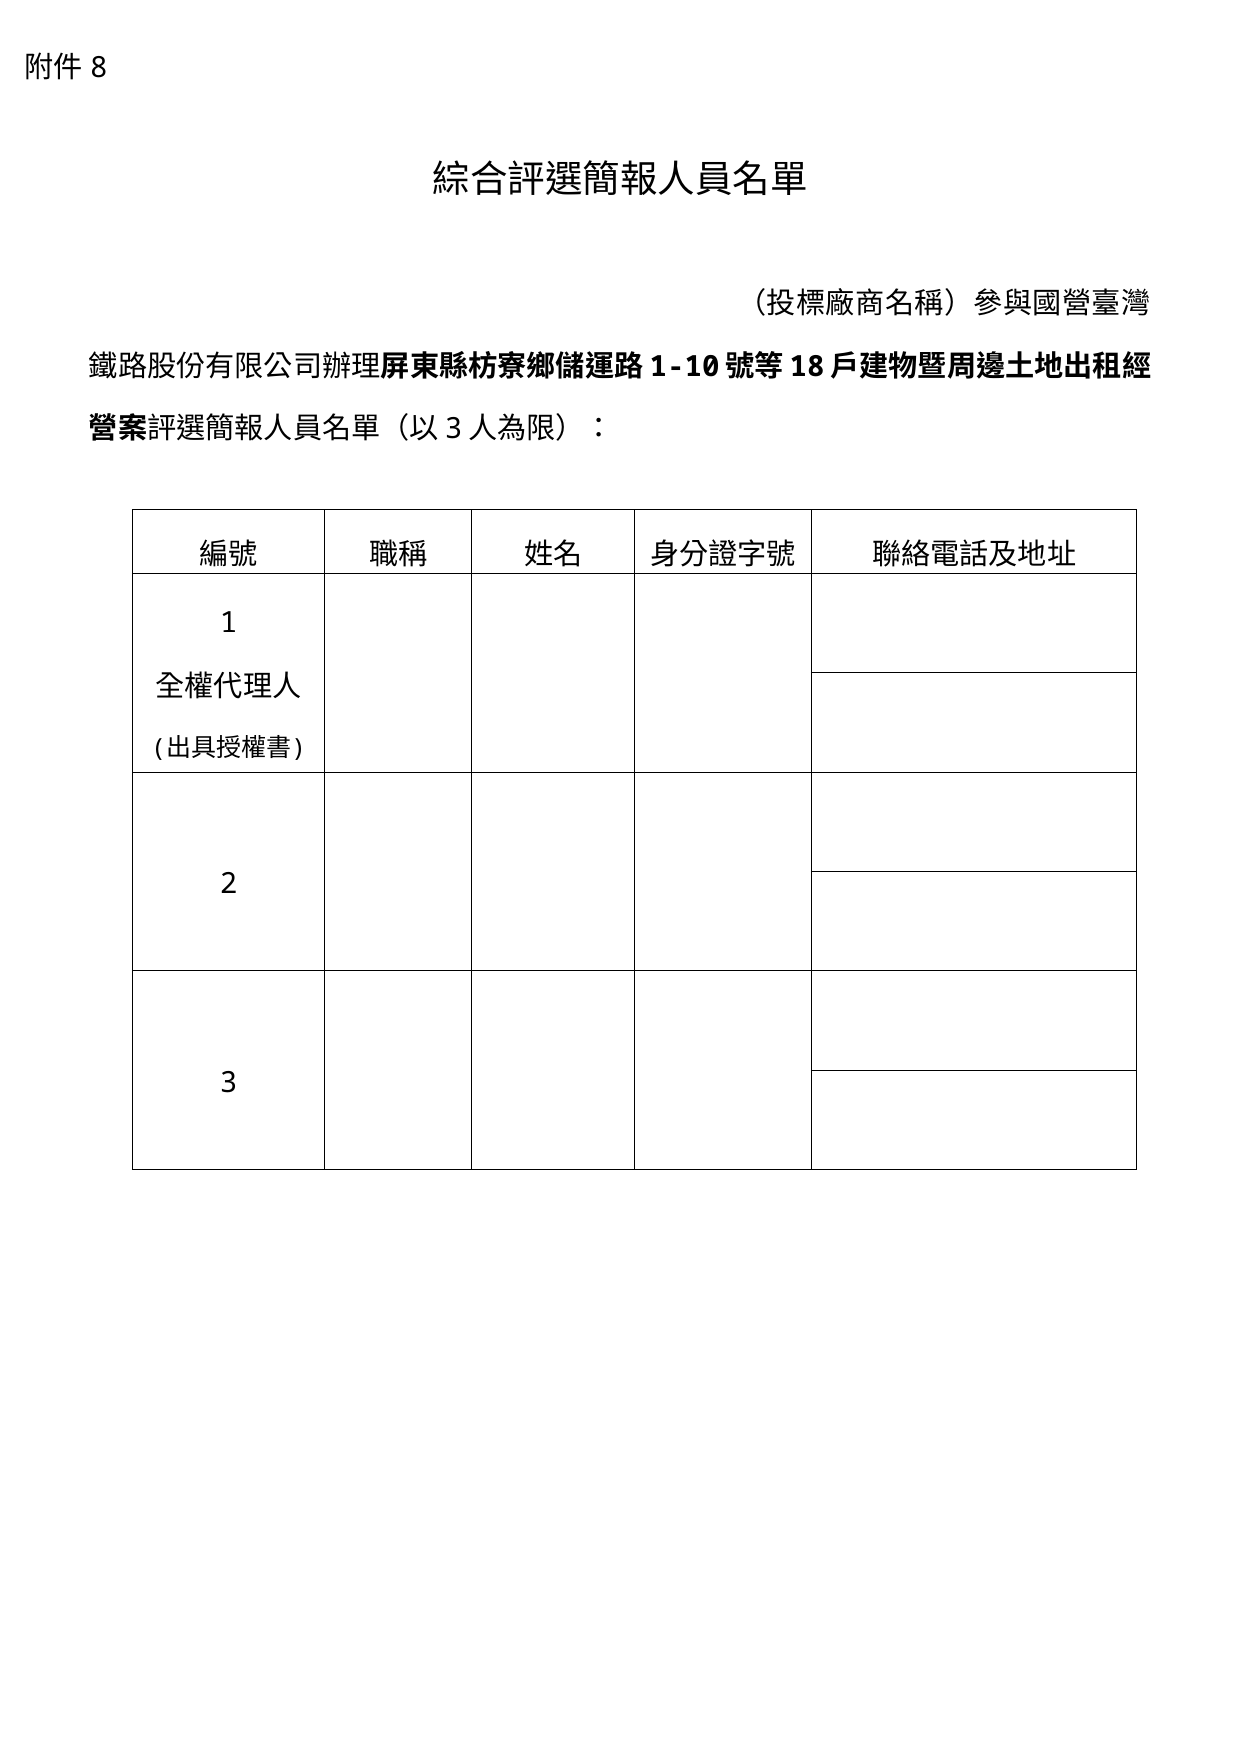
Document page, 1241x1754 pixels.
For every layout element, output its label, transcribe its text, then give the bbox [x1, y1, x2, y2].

table_cell 1 全權代理人 (出具授權書) [133, 574, 324, 772]
table_cell [812, 574, 1136, 672]
table_cell [472, 574, 634, 772]
table_cell 3 [133, 971, 324, 1169]
table_header 編號 [133, 510, 324, 573]
table_header 聯絡電話及地址 [812, 510, 1136, 573]
table_cell [812, 872, 1136, 970]
table_cell [325, 971, 471, 1169]
table_cell [812, 773, 1136, 871]
table_cell [635, 574, 811, 772]
table_cell [812, 673, 1136, 772]
table_cell [812, 1071, 1136, 1169]
table_cell [325, 773, 471, 970]
table_cell [812, 971, 1136, 1070]
table_cell [472, 971, 634, 1169]
table_header 職稱 [325, 510, 471, 573]
table_header 姓名 [472, 510, 634, 573]
table_cell [635, 773, 811, 970]
table_cell 2 [133, 773, 324, 970]
table_cell [635, 971, 811, 1169]
table_cell [325, 574, 471, 772]
text 綜合評選簡報人員名單 [89, 134, 1152, 197]
table_header 身分證字號 [635, 510, 811, 573]
text （投標廠商名稱）參與國營臺灣鐵路股份有限公司辦理屏東縣枋寮鄉儲運路1-10號等18戶建物暨周邊土地出租經營案評選簡報人員名單（以3人為限）： [89, 259, 1152, 447]
table_cell [472, 773, 634, 970]
